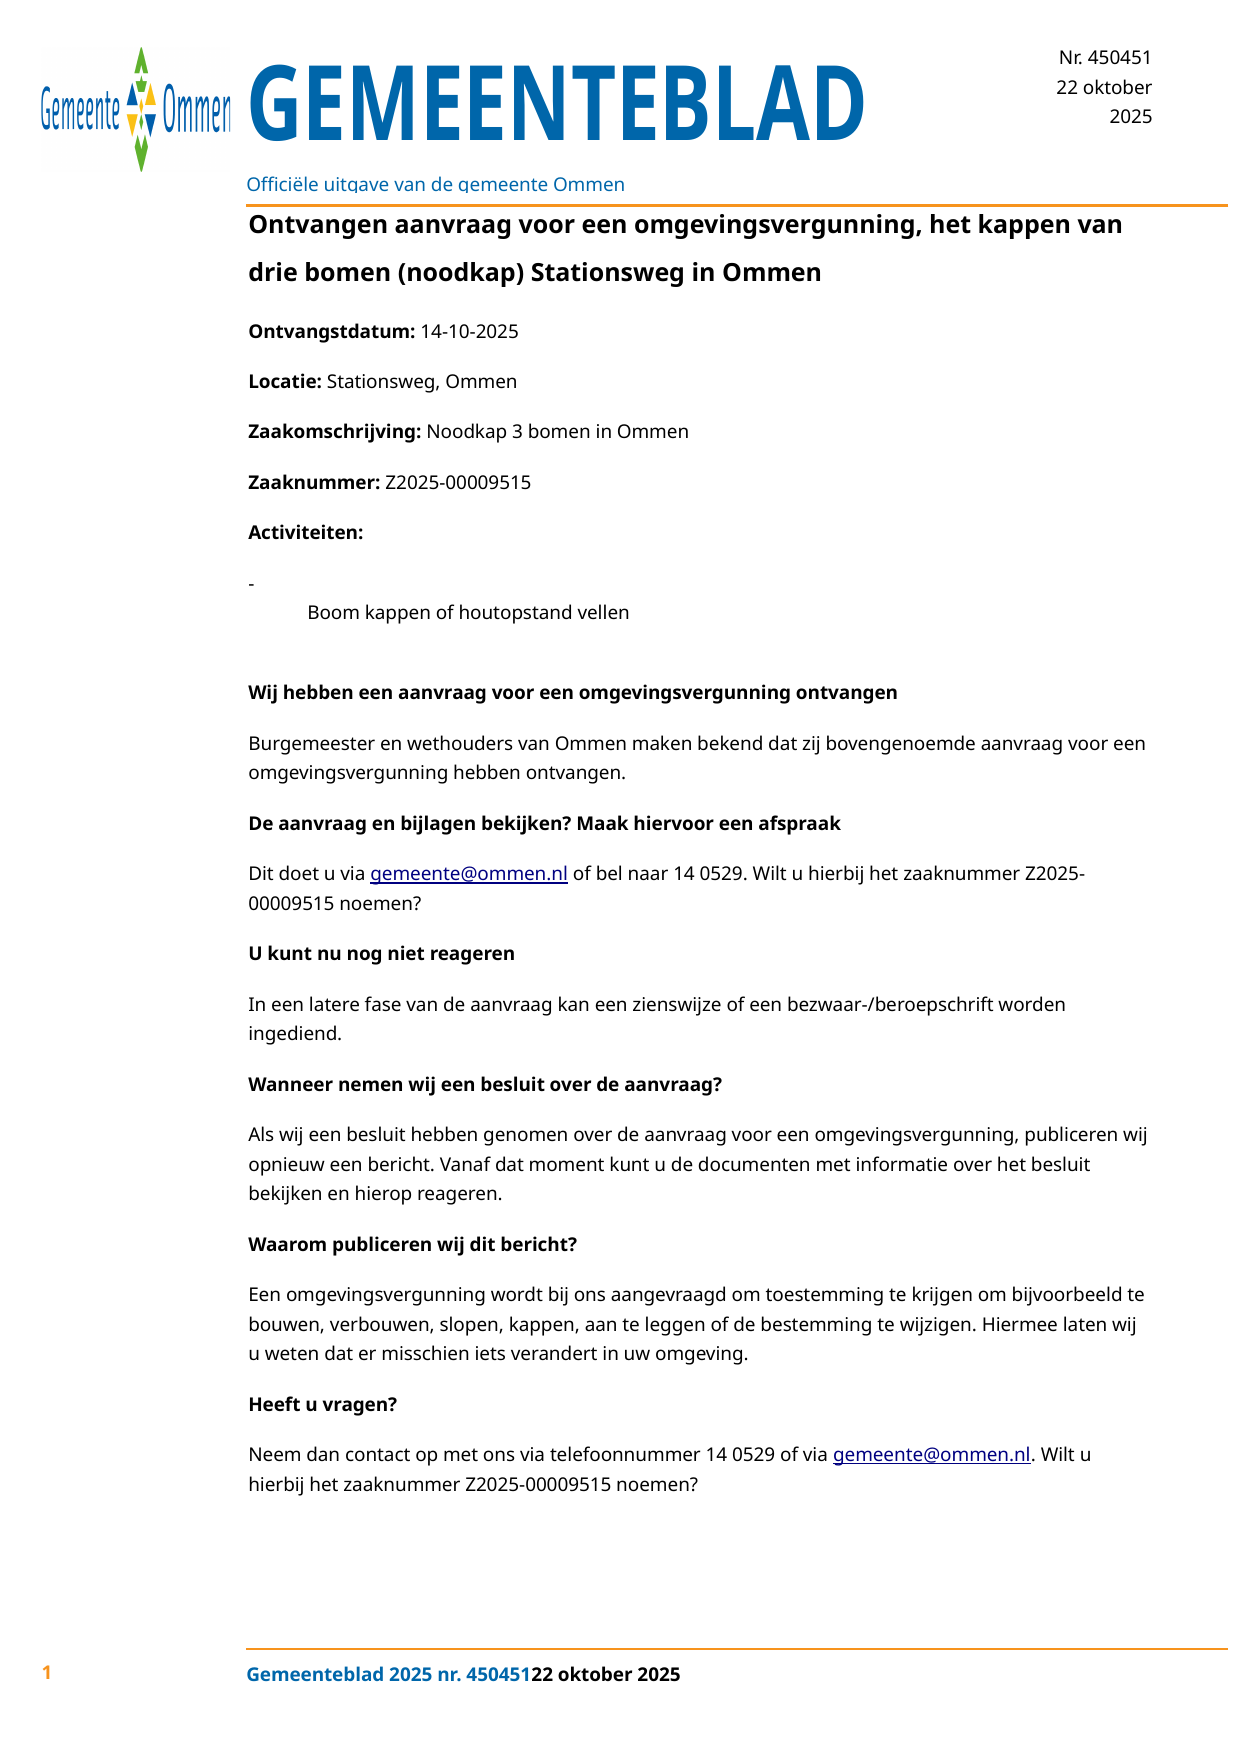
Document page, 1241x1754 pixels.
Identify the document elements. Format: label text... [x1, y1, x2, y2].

text Burgemeester en wethouders van Ommen maken bekend dat zij bovengenoemde aanvraag voor een omgevingsvergunning hebben ontvangen. [248, 730, 1152, 785]
text Dit doet u via gemeente@ommen.nl of bel naar 14 0529. Wilt u hierbij het zaaknummer Z2025-00009515 noemen? [248, 860, 1152, 916]
text Ontvangstdatum: 14-10-2025 [248, 318, 1152, 344]
text Locatie: Stationsweg, Ommen [248, 368, 1152, 394]
text Als wij een besluit hebben genomen over de aanvraag voor een omgevingsvergunning, publiceren wij opnieuw een bericht. Vanaf dat moment kunt u de documenten met informatie over het besluit bekijken en hierop reageren. [248, 1121, 1152, 1206]
text Heeft u vragen? [248, 1391, 1152, 1417]
text Waarom publiceren wij dit bericht? [248, 1231, 1152, 1257]
text Ontvangen aanvraag voor een omgevingsvergunning, het kappen van drie bomen (noodkap) Stationsweg in Ommen [248, 207, 1152, 288]
text Zaaknummer: Z2025-00009515 [248, 469, 1152, 495]
text Wij hebben een aanvraag voor een omgevingsvergunning ontvangen [248, 679, 1152, 705]
text Activiteiten: [248, 519, 1152, 545]
text Wanneer nemen wij een besluit over de aanvraag? [248, 1071, 1152, 1097]
text U kunt nu nog niet reageren [248, 940, 1152, 966]
list Boom kappen of houtopstand vellen [248, 599, 1152, 625]
text In een latere fase van de aanvraag kan een zienswijze of een bezwaar-/beroepschrift worden ingediend. [248, 991, 1152, 1046]
text Neem dan contact op met ons via telefoonnummer 14 0529 of via gemeente@ommen.nl. Wilt u hierbij het zaaknummer Z2025-00009515 noemen? [248, 1441, 1152, 1497]
picture [41, 47, 231, 172]
text Zaakomschrijving: Noodkap 3 bomen in Ommen [248, 419, 1152, 444]
text Een omgevingsvergunning wordt bij ons aangevraagd om toestemming te krijgen om bijvoorbeeld te bouwen, verbouwen, slopen, kappen, aan te leggen of de bestemming te wijzigen. Hiermee laten wij u weten dat er misschien iets verandert in uw omgeving. [248, 1281, 1152, 1366]
text De aanvraag en bijlagen bekijken? Maak hiervoor een afspraak [248, 810, 1152, 836]
